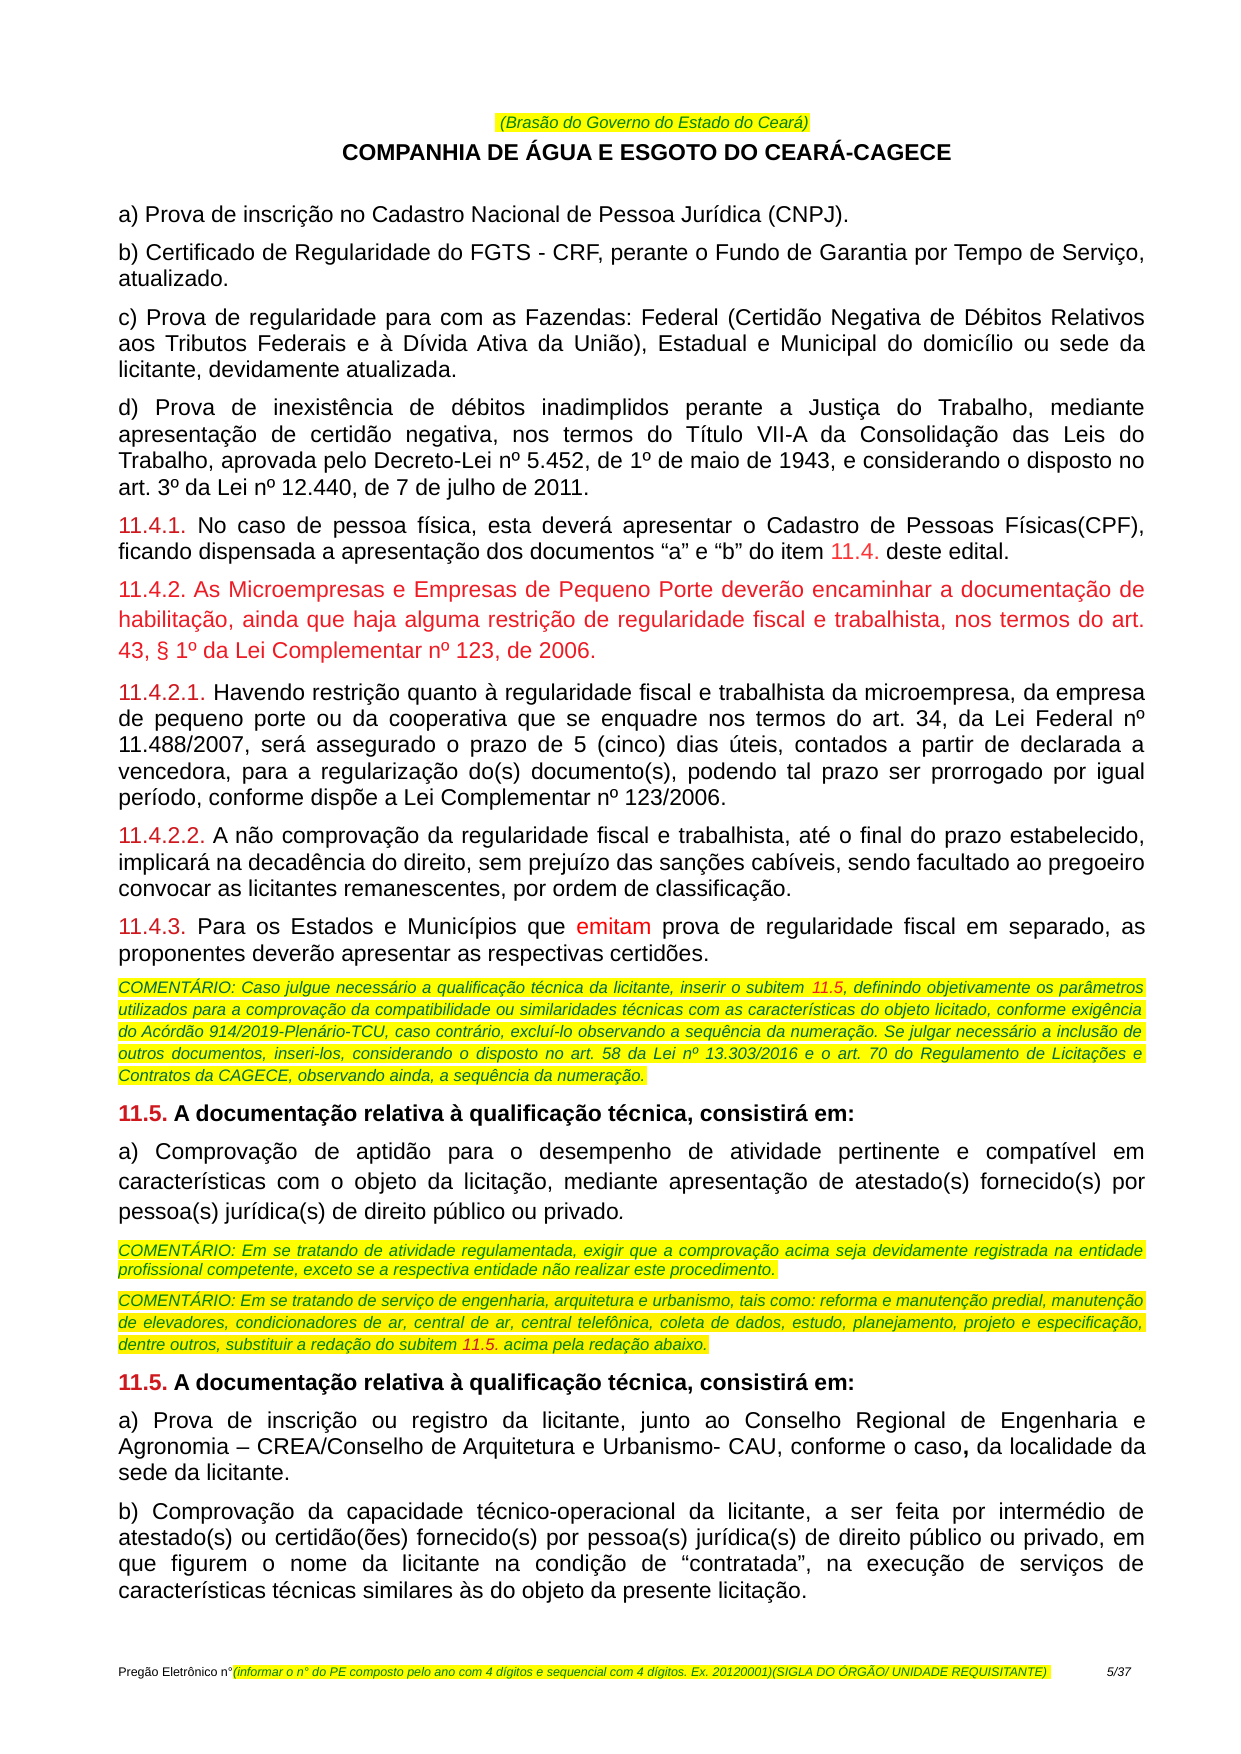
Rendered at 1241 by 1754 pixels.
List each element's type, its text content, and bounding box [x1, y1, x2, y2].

text 11.4.1. No caso de pessoa física, esta deverá apresentar o Cadastro de Pessoas Físicas(CPF), ficando dispensada a apresentação dos documentos “a” e “b” do item 11.4. deste edital. [118, 512, 1146, 564]
text COMENTÁRIO: Caso julgue necessário a qualificação técnica da licitante, inserir o subitem 11.5, definindo objetivamente os parâmetros utilizados para a comprovação da compatibilidade ou similaridades técnicas com as características do objeto licitado, conforme exigência do Acórdão 914/2019-Plenário-TCU, caso contrário, excluí-lo observando a sequência da numeração. Se julgar necessário a inclusão de outros documentos, inseri-los, considerando o disposto no art. 58 da Lei nº 13.303/2016 e o art. 70 do Regulamento de Licitações e Contratos da CAGECE, observando ainda, a sequência da numeração. [118, 978, 1146, 1085]
list 11.4.2. As Microempresas e Empresas de Pequeno Porte deverão encaminhar a documentação de habilitação, ainda que haja alguma restrição de regularidade fiscal e trabalhista, nos termos do art. 43, § 1º da Lei Complementar nº 123, de 2006. [118, 576, 1146, 663]
text a) Prova de inscrição ou registro da licitante, junto ao Conselho Regional de Engenharia e Agronomia – CREA/Conselho de Arquitetura e Urbanismo- CAU, conforme o caso, da localidade da sede da licitante. [118, 1407, 1146, 1486]
text b) Certificado de Regularidade do FGTS - CRF, perante o Fundo de Garantia por Tempo de Serviço, atualizado. [118, 239, 1146, 292]
text a) Comprovação de aptidão para o desempenho de atividade pertinente e compatível em características com o objeto da licitação, mediante apresentação de atestado(s) fornecido(s) por pessoa(s) jurídica(s) de direito público ou privado. [118, 1138, 1146, 1225]
text 11.4.3. Para os Estados e Municípios que emitam prova de regularidade fiscal em separado, as proponentes deverão apresentar as respectivas certidões. [118, 913, 1146, 966]
text 11.4.2.2. A não comprovação da regularidade fiscal e trabalhista, até o final do prazo estabelecido, implicará na decadência do direito, sem prejuízo das sanções cabíveis, sendo facultado ao pregoeiro convocar as licitantes remanescentes, por ordem de classificação. [118, 822, 1146, 901]
text a) Prova de inscrição no Cadastro Nacional de Pessoa Jurídica (CNPJ). [118, 201, 1146, 227]
text b) Comprovação da capacidade técnico-operacional da licitante, a ser feita por intermédio de atestado(s) ou certidão(ões) fornecido(s) por pessoa(s) jurídica(s) de direito público ou privado, em que figurem o nome da licitante na condição de “contratada”, na execução de serviços de características técnicas similares às do objeto da presente licitação. [118, 1498, 1146, 1603]
text d) Prova de inexistência de débitos inadimplidos perante a Justiça do Trabalho, mediante apresentação de certidão negativa, nos termos do Título VII-A da Consolidação das Leis do Trabalho, aprovada pelo Decreto-Lei nº 5.452, de 1º de maio de 1943, e considerando o disposto no art. 3º da Lei nº 12.440, de 7 de julho de 2011. [118, 394, 1146, 500]
text 11.5. A documentação relativa à qualificação técnica, consistirá em: [118, 1100, 1146, 1126]
text COMENTÁRIO: Em se tratando de atividade regulamentada, exigir que a comprovação acima seja devidamente registrada na entidade profissional competente, exceto se a respectiva entidade não realizar este procedimento. [118, 1240, 1146, 1279]
text 11.4.2.1. Havendo restrição quanto à regularidade fiscal e trabalhista da microempresa, da empresa de pequeno porte ou da cooperativa que se enquadre nos termos do art. 34, da Lei Federal nº 11.488/2007, será assegurado o prazo de 5 (cinco) dias úteis, contados a partir de declarada a vencedora, para a regularização do(s) documento(s), podendo tal prazo ser prorrogado por igual período, conforme dispõe a Lei Complementar nº 123/2006. [118, 679, 1146, 811]
text 11.5. A documentação relativa à qualificação técnica, consistirá em: [118, 1368, 1146, 1395]
text COMENTÁRIO: Em se tratando de serviço de engenharia, arquitetura e urbanismo, tais como: reforma e manutenção predial, manutenção de elevadores, condicionadores de ar, central de ar, central telefônica, coleta de dados, estudo, planejamento, projeto e especificação, dentre outros, substituir a redação do subitem 11.5. acima pela redação abaixo. [118, 1291, 1146, 1354]
text c) Prova de regularidade para com as Fazendas: Federal (Certidão Negativa de Débitos Relativos aos Tributos Federais e à Dívida Ativa da União), Estadual e Municipal do domicílio ou sede da licitante, devidamente atualizada. [118, 303, 1146, 382]
